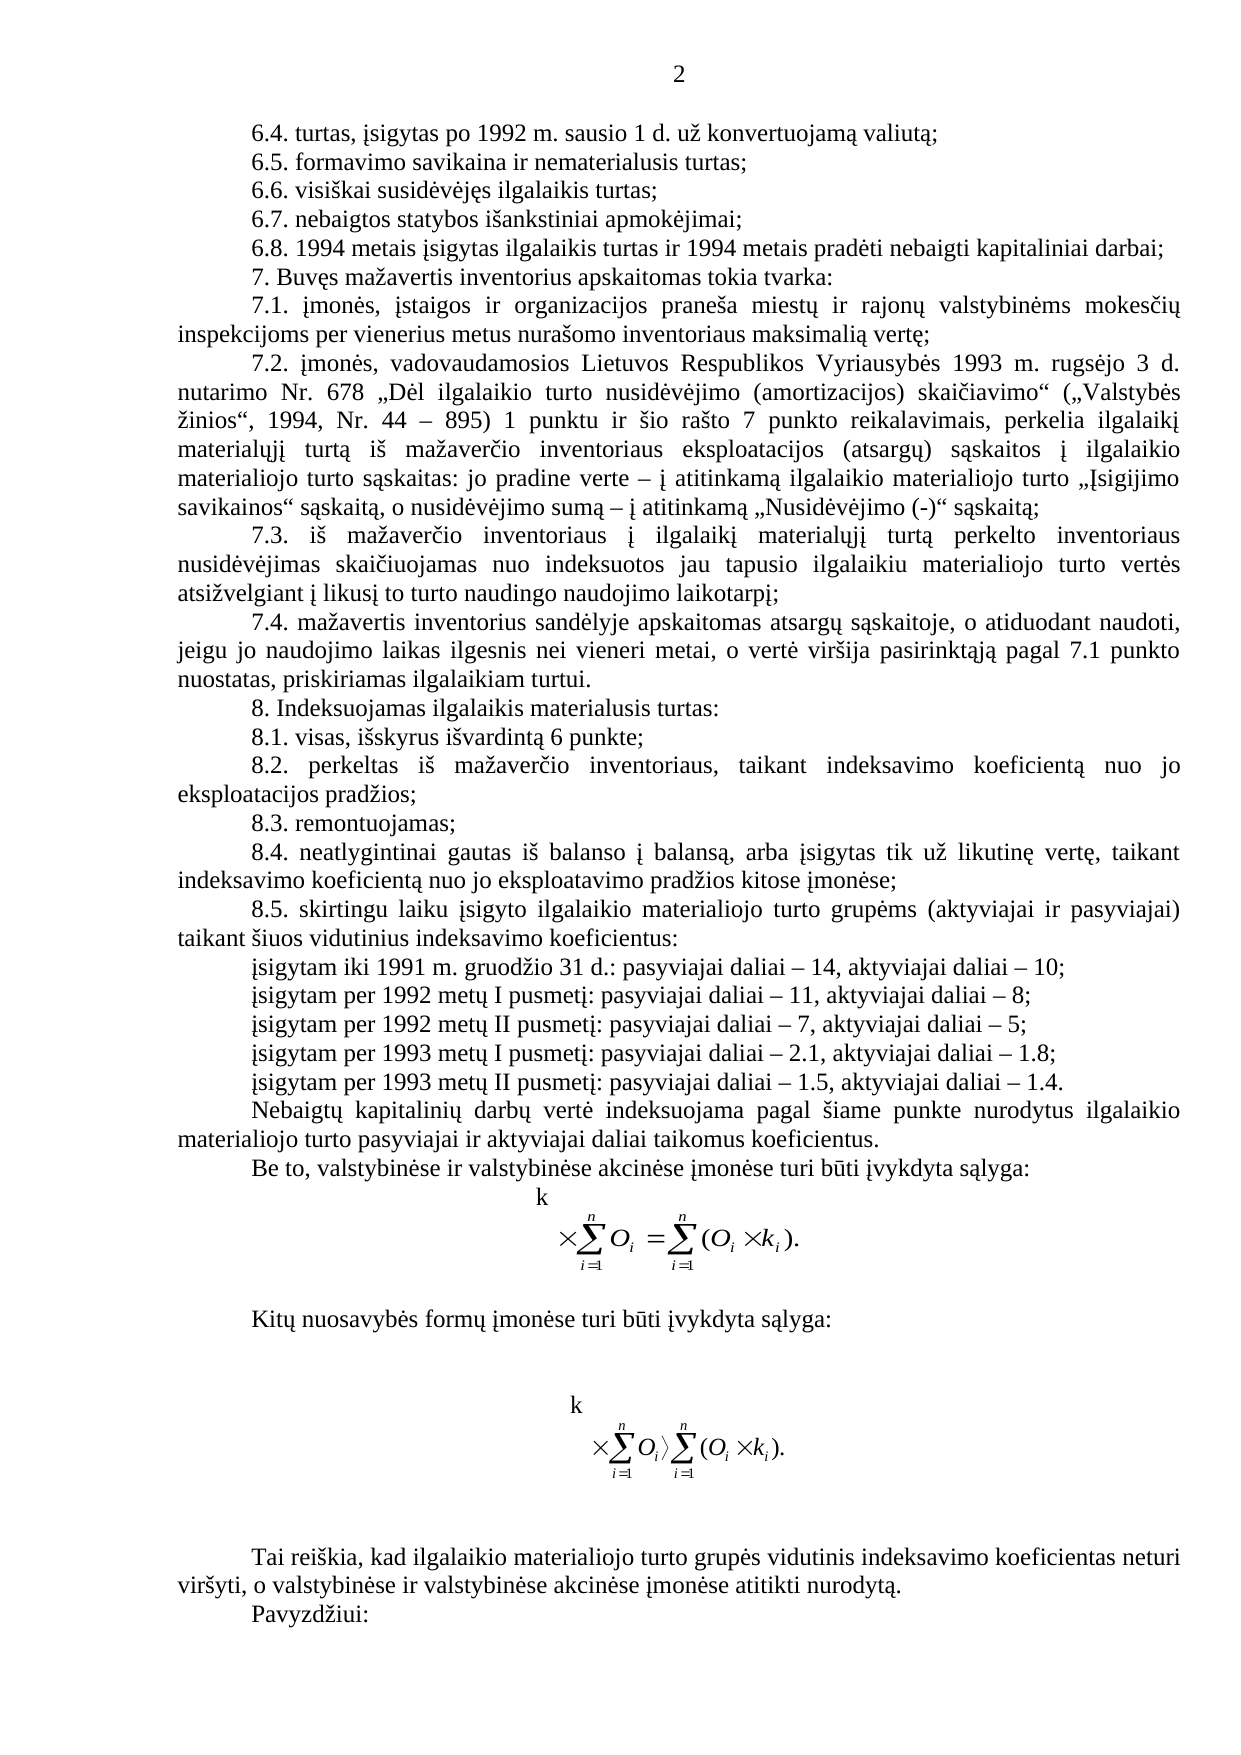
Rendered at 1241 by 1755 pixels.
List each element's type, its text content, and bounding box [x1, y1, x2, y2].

text k [177, 1182, 1181, 1276]
text 8. Indeksuojamas ilgalaikis materialusis turtas: [177, 693, 1181, 722]
text Tai reiškia, kad ilgalaikio materialiojo turto grupės vidutinis indeksavimo koeficientas neturi viršyti, o valstybinėse ir valstybinėse akcinėse įmonėse atitikti nurodytą. [177, 1542, 1181, 1599]
text 8.5. skirtingu laiku įsigyto ilgalaikio materialiojo turto grupėms (aktyviajai ir pasyviajai) taikant šiuos vidutinius indeksavimo koeficientus: [177, 894, 1181, 952]
text Kitų nuosavybės formų įmonėse turi būti įvykdyta sąlyga: [177, 1304, 1181, 1333]
text 8.3. remontuojamas; [177, 808, 1181, 837]
text įsigytam per 1993 metų II pusmetį: pasyviajai daliai – 1.5, aktyviajai daliai – 1.4. [177, 1067, 1181, 1096]
text 8.1. visas, išskyrus išvardintą 6 punkte; [177, 722, 1181, 751]
text 8.4. neatlygintinai gautas iš balanso į balansą, arba įsigytas tik už likutinę vertę, taikant indeksavimo koeficientą nuo jo eksploatavimo pradžios kitose įmonėse; [177, 837, 1181, 894]
text įsigytam per 1992 metų II pusmetį: pasyviajai daliai – 7, aktyviajai daliai – 5; [177, 1009, 1181, 1038]
text 6.6. visiškai susidėvėjęs ilgalaikis turtas; [177, 176, 1181, 204]
text įsigytam per 1992 metų I pusmetį: pasyviajai daliai – 11, aktyviajai daliai – 8; [177, 981, 1181, 1009]
text 6.7. nebaigtos statybos išankstiniai apmokėjimai; [177, 204, 1181, 233]
text 7.3. iš mažaverčio inventoriaus į ilgalaikį materialųjį turtą perkelto inventoriaus nusidėvėjimas skaičiuojamas nuo indeksuotos jau tapusio ilgalaikiu materialiojo turto vertės atsižvelgiant į likusį to turto naudingo naudojimo laikotarpį; [177, 521, 1181, 607]
text 6.5. formavimo savikaina ir nematerialusis turtas; [177, 147, 1181, 176]
text 7.4. mažavertis inventorius sandėlyje apskaitomas atsargų sąskaitoje, o atiduodant naudoti, jeigu jo naudojimo laikas ilgesnis nei vieneri metai, o vertė viršija pasirinktąją pagal 7.1 punkto nuostatas, priskiriamas ilgalaikiam turtui. [177, 607, 1181, 693]
text k [177, 1391, 1181, 1484]
text 7. Buvęs mažavertis inventorius apskaitomas tokia tvarka: [177, 262, 1181, 291]
text Be to, valstybinėse ir valstybinėse akcinėse įmonėse turi būti įvykdyta sąlyga: [177, 1153, 1181, 1182]
text 6.8. 1994 metais įsigytas ilgalaikis turtas ir 1994 metais pradėti nebaigti kapitaliniai darbai; [177, 233, 1181, 262]
text 7.2. įmonės, vadovaudamosios Lietuvos Respublikos Vyriausybės 1993 m. rugsėjo 3 d. nutarimo Nr. 678 „Dėl ilgalaikio turto nusidėvėjimo (amortizacijos) skaičiavimo“ („Valstybės žinios“, 1994, Nr. 44 – 895) 1 punktu ir šio rašto 7 punkto reikalavimais, perkelia ilgalaikį materialųjį turtą iš mažaverčio inventoriaus eksploatacijos (atsargų) sąskaitos į ilgalaikio materialiojo turto sąskaitas: jo pradine verte – į atitinkamą ilgalaikio materialiojo turto „Įsigijimo savikainos“ sąskaitą, o nusidėvėjimo sumą – į atitinkamą „Nusidėvėjimo (-)“ sąskaitą; [177, 348, 1181, 521]
text įsigytam per 1993 metų I pusmetį: pasyviajai daliai – 2.1, aktyviajai daliai – 1.8; [177, 1038, 1181, 1067]
text Pavyzdžiui: [177, 1599, 1181, 1628]
text 8.2. perkeltas iš mažaverčio inventoriaus, taikant indeksavimo koeficientą nuo jo eksploatacijos pradžios; [177, 751, 1181, 808]
text 7.1. įmonės, įstaigos ir organizacijos praneša miestų ir rajonų valstybinėms mokesčių inspekcijoms per vienerius metus nurašomo inventoriaus maksimalią vertę; [177, 291, 1181, 348]
text Nebaigtų kapitalinių darbų vertė indeksuojama pagal šiame punkte nurodytus ilgalaikio materialiojo turto pasyviajai ir aktyviajai daliai taikomus koeficientus. [177, 1096, 1181, 1153]
text 6.4. turtas, įsigytas po 1992 m. sausio 1 d. už konvertuojamą valiutą; [177, 118, 1181, 147]
text įsigytam iki 1991 m. gruodžio 31 d.: pasyviajai daliai – 14, aktyviajai daliai – 10; [177, 952, 1181, 981]
